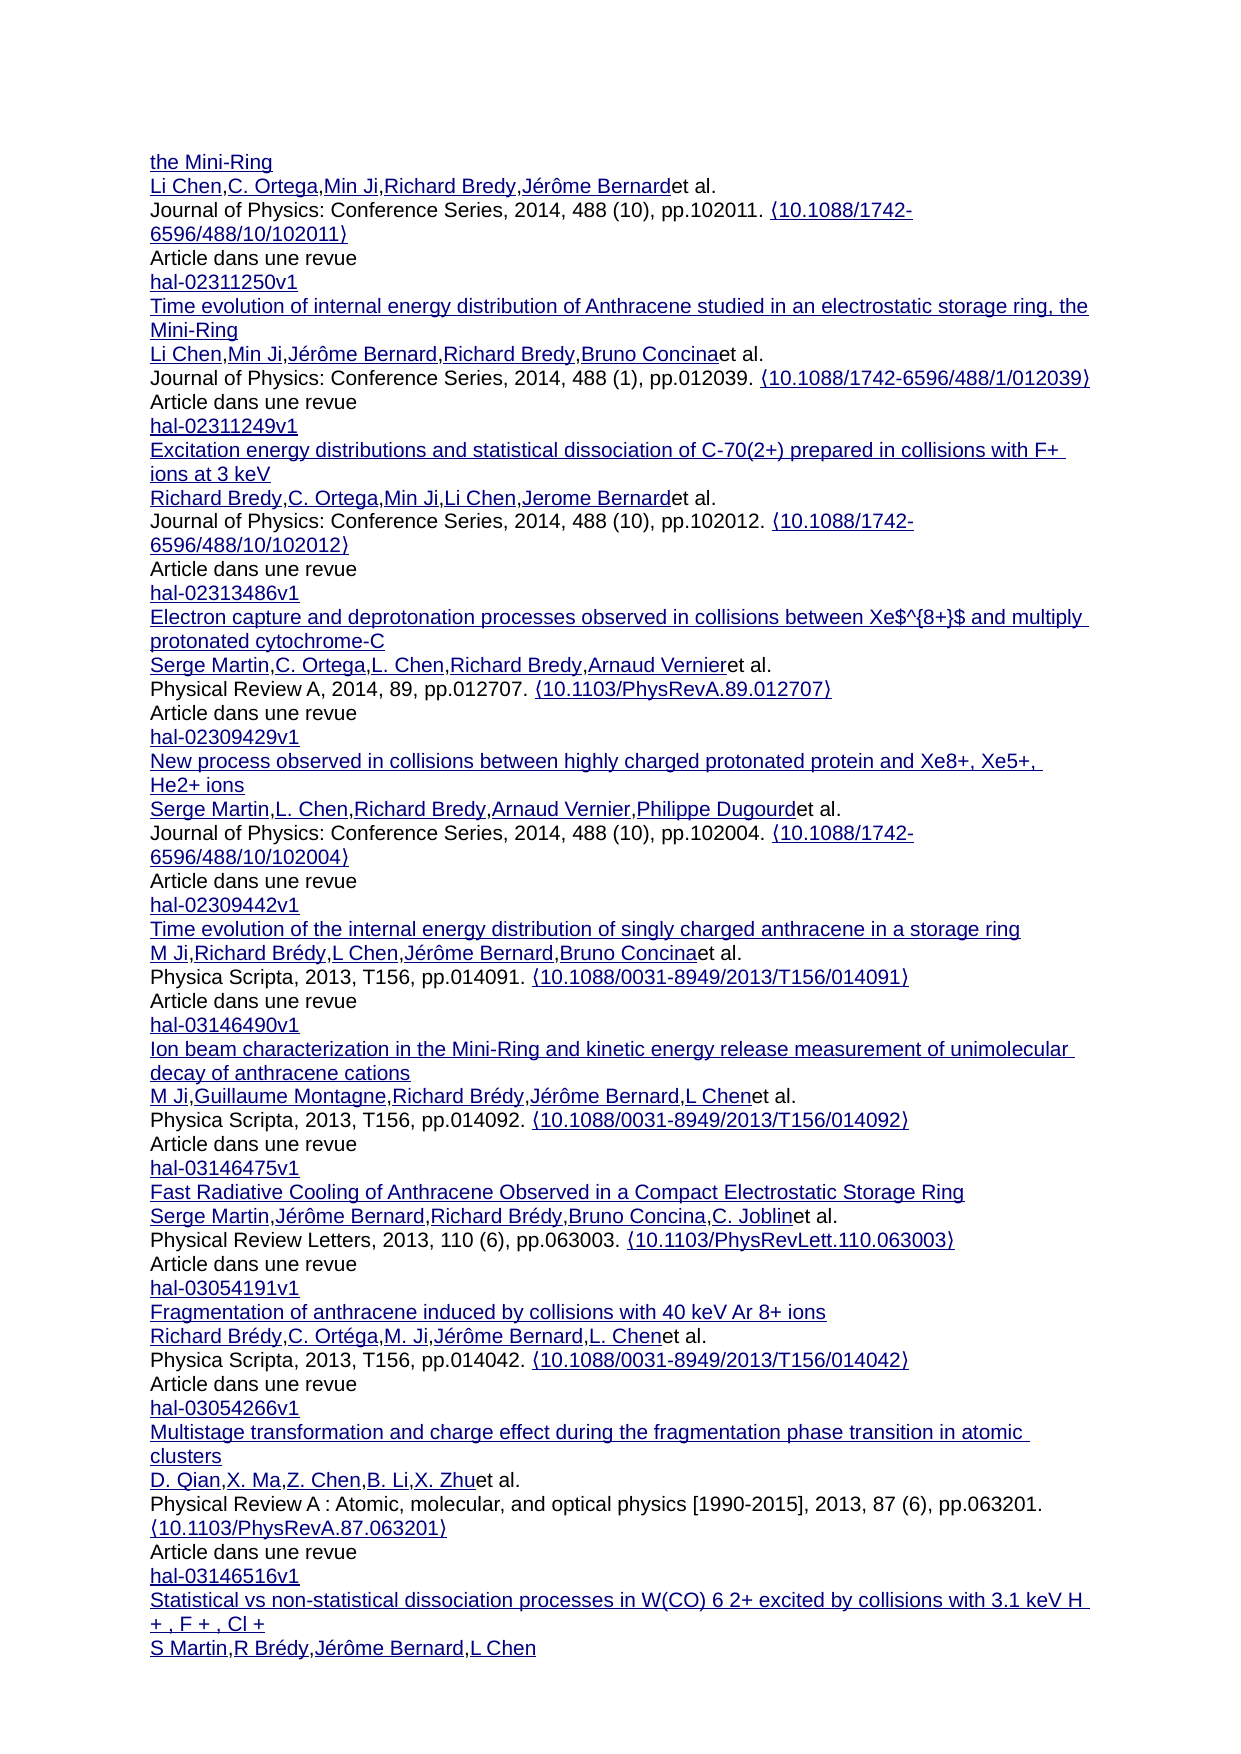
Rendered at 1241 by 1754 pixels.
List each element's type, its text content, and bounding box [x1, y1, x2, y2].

table_cell + , F + , Cl + S Martin,R Brédy,Jérôme Bernard,L Chen [150, 1609, 1090, 1659]
table_cell Excitation energy distributions and statistical dissociation of C-70(2+) prepared in collisions with F+ ions at 3 keV Richard Bredy,C. Ortega,Min Ji,Li Chen,Jerome Bernardet al. Journal of Physics: Conference Series, 2014, 488 (10), pp.102012. ⟨10.1088/1742-6596/488/10/102012⟩ Article dans une revue hal-02313486v1 [150, 438, 1090, 605]
table_cell Fragmentation of anthracene induced by collisions with 40 keV Ar 8+ ions Richard Brédy,C. Ortéga,M. Ji,Jérôme Bernard,L. Chenet al. Physica Scripta, 2013, T156, pp.014042. ⟨10.1088/0031-8949/2013/T156/014042⟩ Article dans une revue hal-03054266v1 [150, 1300, 1090, 1420]
table_cell Fast Radiative Cooling of Anthracene Observed in a Compact Electrostatic Storage Ring Serge Martin,Jérôme Bernard,Richard Brédy,Bruno Concina,C. Joblinet al. Physical Review Letters, 2013, 110 (6), pp.063003. ⟨10.1103/PhysRevLett.110.063003⟩ Article dans une revue hal-03054191v1 [150, 1180, 1090, 1300]
table_cell New process observed in collisions between highly charged protonated protein and Xe8+, Xe5+, He2+ ions Serge Martin,L. Chen,Richard Bredy,Arnaud Vernier,Philippe Dugourdet al. Journal of Physics: Conference Series, 2014, 488 (10), pp.102004. ⟨10.1088/1742-6596/488/10/102004⟩ Article dans une revue hal-02309442v1 [150, 749, 1090, 917]
table_cell Statistical vs non-statistical dissociation processes in W(CO) 6 2+ excited by collisions with 3.1 keV H [150, 1588, 1090, 1608]
table_cell the Mini-Ring Li Chen,C. Ortega,Min Ji,Richard Bredy,Jérôme Bernardet al. Journal of Physics: Conference Series, 2014, 488 (10), pp.102011. ⟨10.1088/1742-6596/488/10/102011⟩ Article dans une revue hal-02311250v1 [150, 150, 1090, 294]
table_cell Electron capture and deprotonation processes observed in collisions between Xe$^{8+}$ and multiply protonated cytochrome-C Serge Martin,C. Ortega,L. Chen,Richard Bredy,Arnaud Vernieret al. Physical Review A, 2014, 89, pp.012707. ⟨10.1103/PhysRevA.89.012707⟩ Article dans une revue hal-02309429v1 [150, 605, 1090, 749]
table_cell Time evolution of the internal energy distribution of singly charged anthracene in a storage ring M Ji,Richard Brédy,L Chen,Jérôme Bernard,Bruno Concinaet al. Physica Scripta, 2013, T156, pp.014091. ⟨10.1088/0031-8949/2013/T156/014091⟩ Article dans une revue hal-03146490v1 [150, 917, 1090, 1036]
table_cell Time evolution of internal energy distribution of Anthracene studied in an electrostatic storage ring, the Mini-Ring Li Chen,Min Ji,Jérôme Bernard,Richard Bredy,Bruno Concinaet al. Journal of Physics: Conference Series, 2014, 488 (1), pp.012039. ⟨10.1088/1742-6596/488/1/012039⟩ Article dans une revue hal-02311249v1 [150, 294, 1090, 437]
table_cell Ion beam characterization in the Mini-Ring and kinetic energy release measurement of unimolecular decay of anthracene cations M Ji,Guillaume Montagne,Richard Brédy,Jérôme Bernard,L Chenet al. Physica Scripta, 2013, T156, pp.014092. ⟨10.1088/0031-8949/2013/T156/014092⟩ Article dans une revue hal-03146475v1 [150, 1036, 1090, 1180]
table_cell Multistage transformation and charge effect during the fragmentation phase transition in atomic clusters D. Qian,X. Ma,Z. Chen,B. Li,X. Zhuet al. Physical Review A : Atomic, molecular, and optical physics [1990-2015], 2013, 87 (6), pp.063201. ⟨10.1103/PhysRevA.87.063201⟩ Article dans une revue hal-03146516v1 [150, 1420, 1090, 1587]
